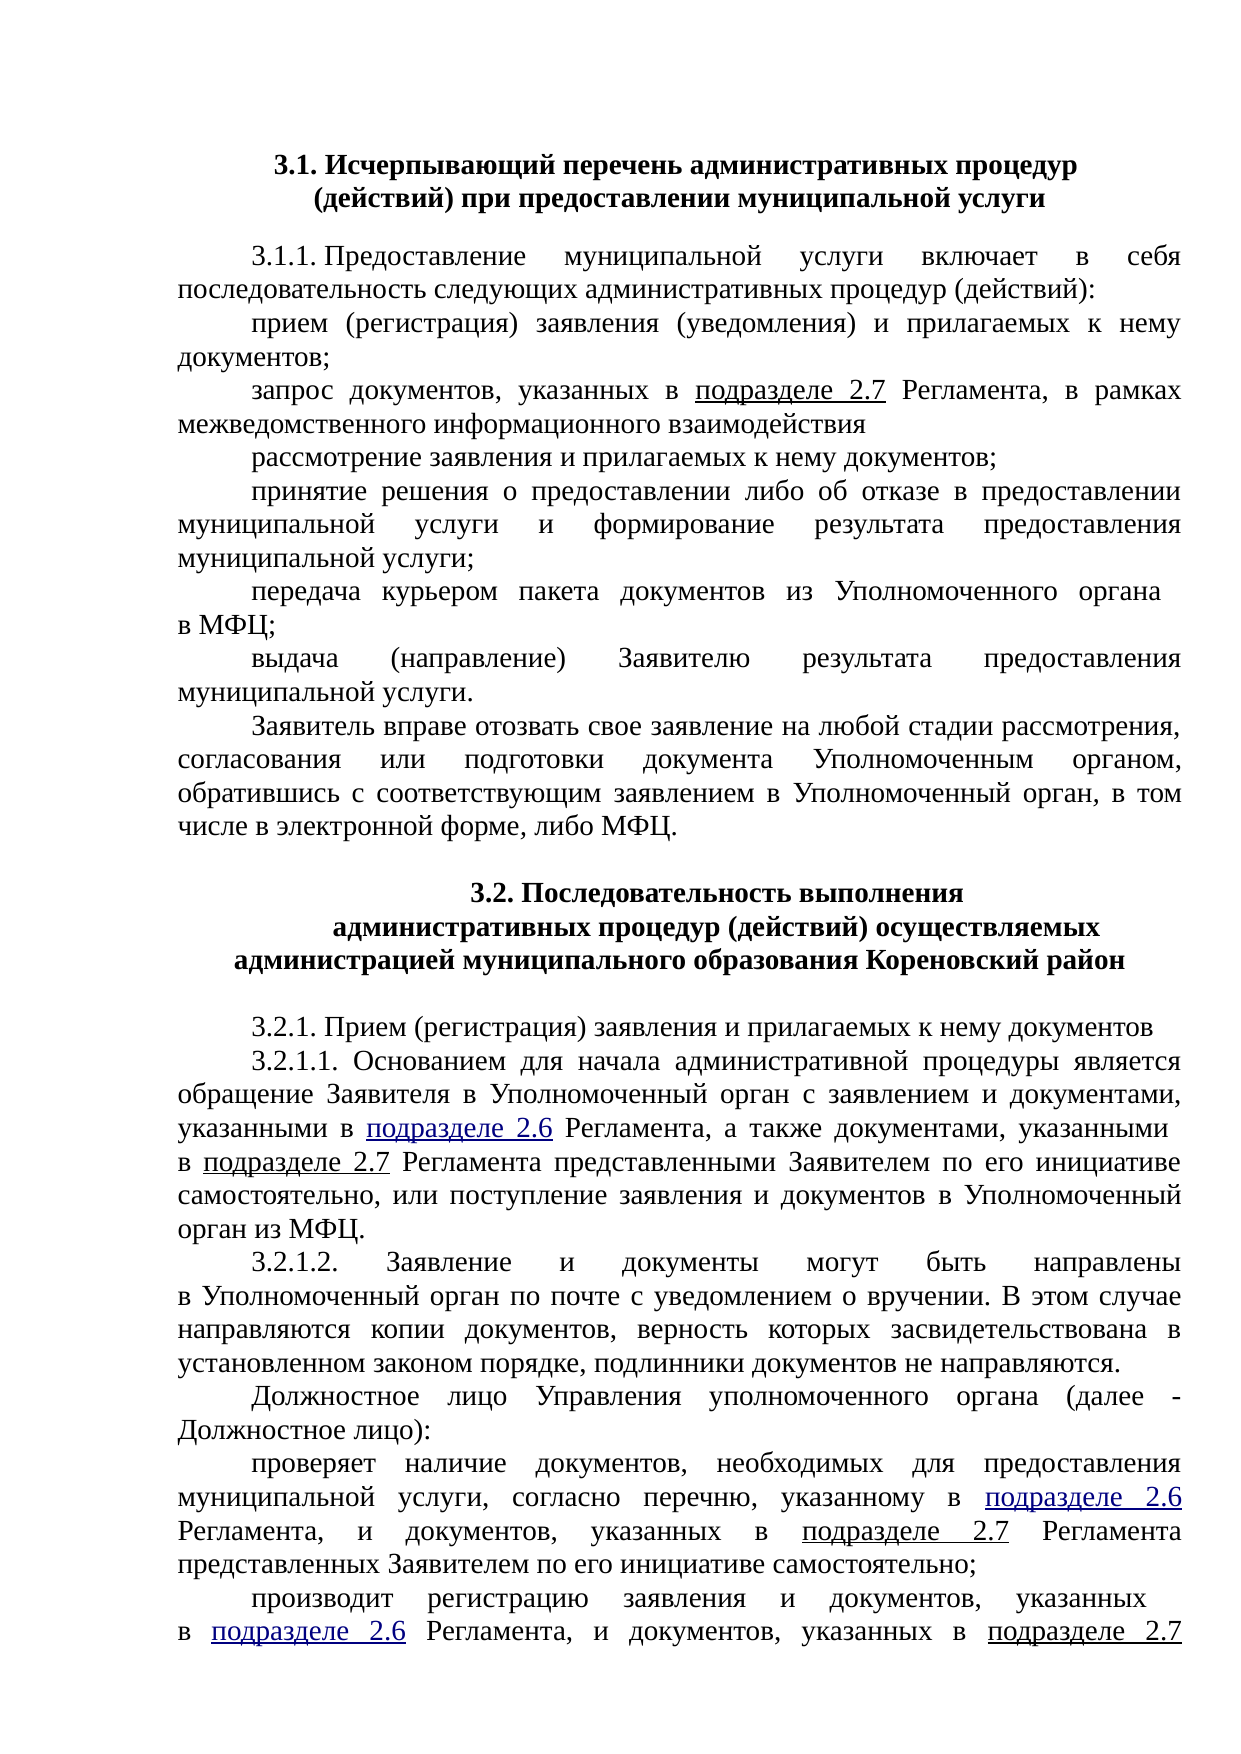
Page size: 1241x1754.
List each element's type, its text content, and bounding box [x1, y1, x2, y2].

title 3.1. Исчерпывающий перечень административных процедур (действий) при предоставлении муниципальной услуги [177, 147, 1182, 214]
text прием (регистрация) заявления (уведомления) и прилагаемых к нему документов; [177, 305, 1182, 372]
text 3.2. Последовательность выполнения [177, 875, 1182, 909]
text передача курьером пакета документов из Уполномоченного органа в МФЦ; [177, 573, 1182, 641]
text рассмотрение заявления и прилагаемых к нему документов; [177, 439, 1182, 473]
text 3.2.1.1. Основанием для начала административной процедуры является обращение Заявителя в Уполномоченный орган с заявлением и документами, указанными в подразделе 2.6 Регламента, а также документами, указанными в подразделе 2.7 Регламента представленными Заявителем по его инициативе самостоятельно, или поступление заявления и документов в Уполномоченный орган из МФЦ. [177, 1043, 1182, 1244]
text 3.2.1. Прием (регистрация) заявления и прилагаемых к нему документов [177, 1009, 1182, 1043]
text запрос документов, указанных в подразделе 2.7 Регламента, в рамках межведомственного информационного взаимодействия [177, 372, 1182, 439]
text Должностное лицо Управления уполномоченного органа (далее - Должностное лицо): [177, 1378, 1182, 1446]
text административных процедур (действий) осуществляемых администрацией муниципального образования Кореновский район [177, 909, 1182, 976]
text 3.2.1.2. Заявление и документы могут быть направлены в Уполномоченный орган по почте с уведомлением о вручении. В этом случае направляются копии документов, верность которых засвидетельствована в установленном законом порядке, подлинники документов не направляются. [177, 1244, 1182, 1378]
text 3.1.1. Предоставление муниципальной услуги включает в себя последовательность следующих административных процедур (действий): [177, 238, 1182, 305]
text принятие решения о предоставлении либо об отказе в предоставлении муниципальной услуги и формирование результата предоставления муниципальной услуги; [177, 473, 1182, 573]
text Заявитель вправе отозвать свое заявление на любой стадии рассмотрения, согласования или подготовки документа Уполномоченным органом, обратившись с соответствующим заявлением в Уполномоченный орган, в том числе в электронной форме, либо МФЦ. [177, 708, 1182, 842]
text выдача (направление) Заявителю результата предоставления муниципальной услуги. [177, 641, 1182, 708]
text проверяет наличие документов, необходимых для предоставления муниципальной услуги, согласно перечню, указанному в подразделе 2.6 Регламента, и документов, указанных в подразделе 2.7 Регламента представленных Заявителем по его инициативе самостоятельно; [177, 1446, 1182, 1580]
text производит регистрацию заявления и документов, указанных в подразделе 2.6 Регламента, и документов, указанных в подразделе 2.7 [177, 1580, 1182, 1647]
